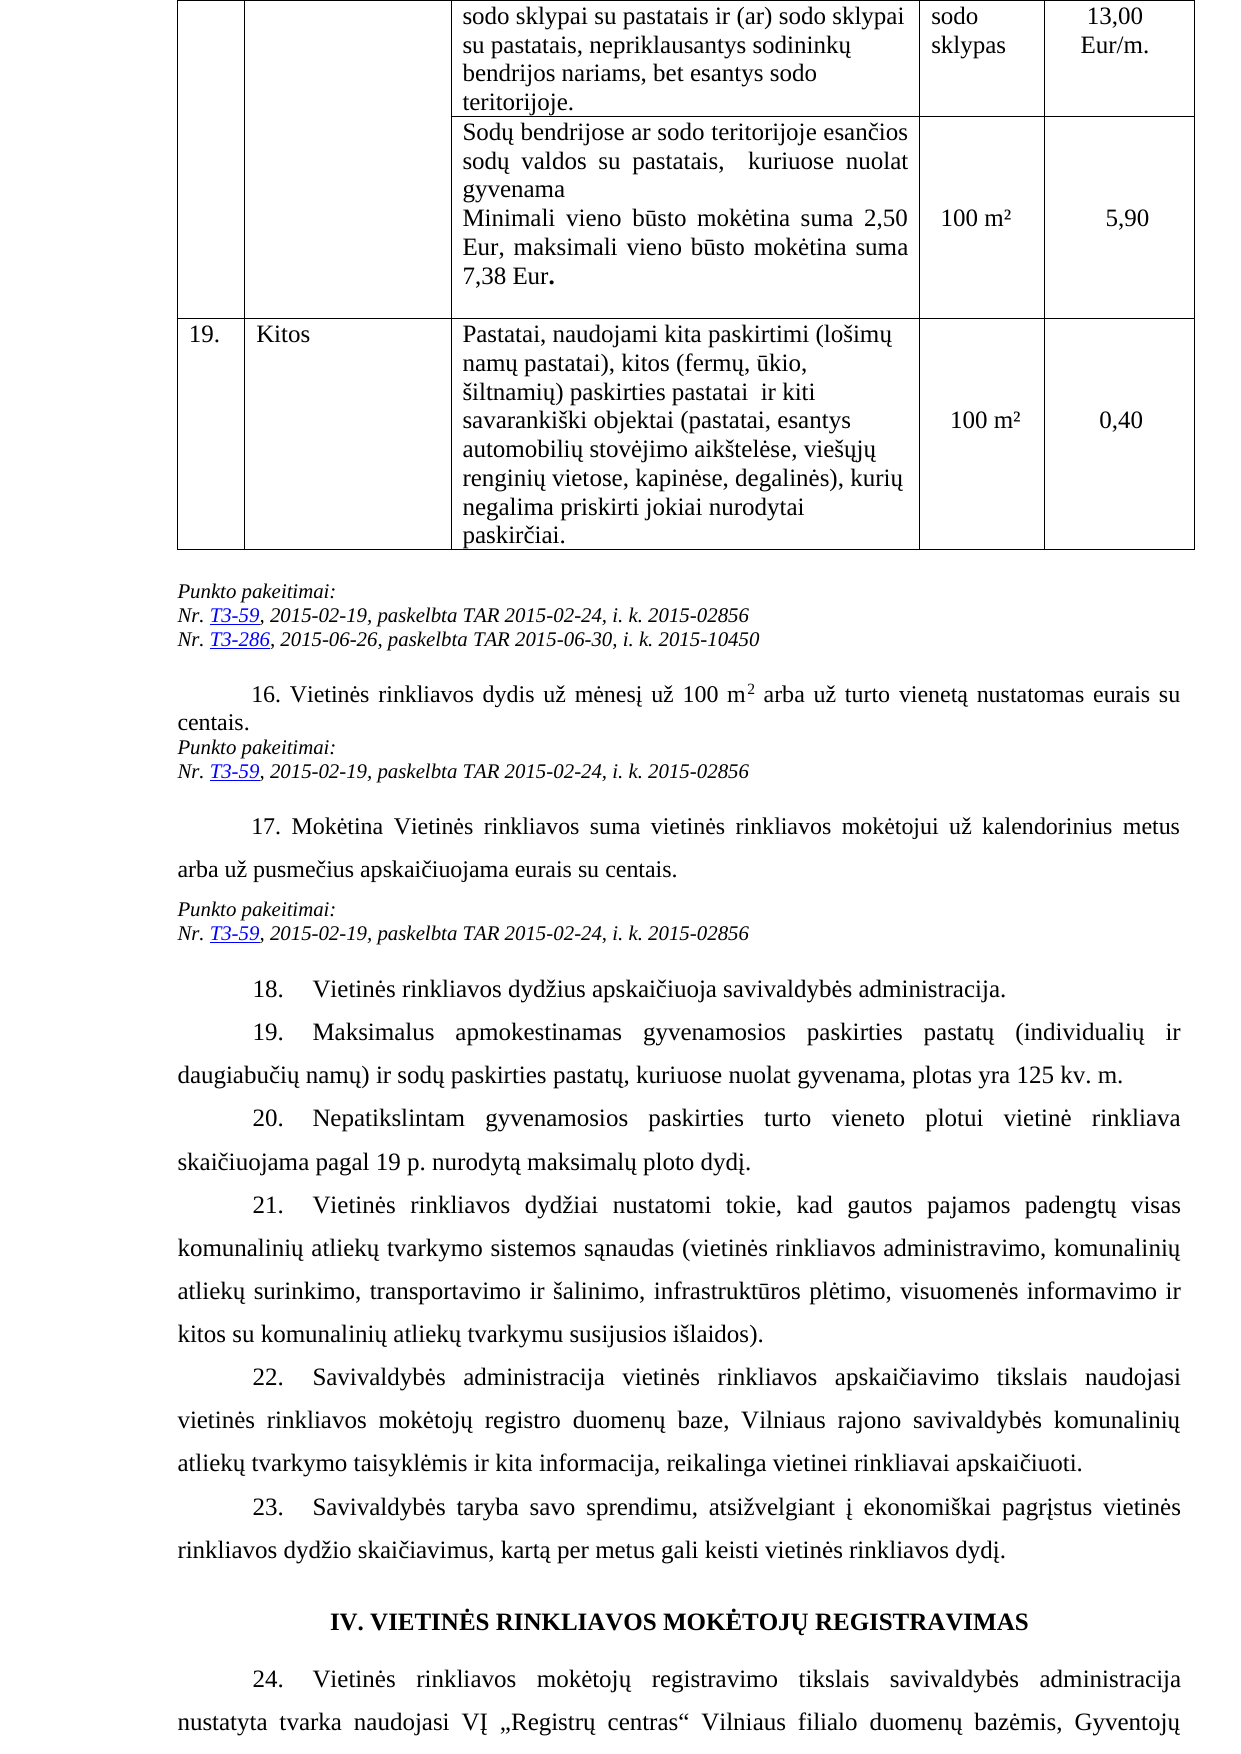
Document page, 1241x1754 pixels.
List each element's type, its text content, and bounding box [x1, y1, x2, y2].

table_cell sodo sklypas [920, 1, 1044, 116]
table_cell 0,40 [1045, 319, 1194, 549]
text Punkto pakeitimai: [177, 579, 1181, 603]
table_cell 5,90 [1045, 117, 1194, 318]
text Nr. T3-59, 2015-02-19, paskelbta TAR 2015-02-24, i. k. 2015-02856 [177, 921, 1181, 945]
table_cell Pastatai, naudojami kita paskirtimi (lošimų namų pastatai), kitos (fermų, ūkio, šiltnamių) paskirties pastatai ir kiti savarankiški objektai (pastatai, esantys automobilių stovėjimo aikštelėse, viešųjų renginių vietose, kapinėse, degalinės), kurių negalima priskirti jokiai nurodytai paskirčiai. [452, 319, 919, 549]
table_cell 100 m² [920, 117, 1044, 318]
text Nr. T3-286, 2015-06-26, paskelbta TAR 2015-06-30, i. k. 2015-10450 [177, 627, 1181, 651]
table_cell Sodų bendrijose ar sodo teritorijoje esančios sodų valdos su pastatais, kuriuose nuolat gyvenama Minimali vieno būsto mokėtina suma 2,50 Eur, maksimali vieno būsto mokėtina suma 7,38 Eur. [452, 117, 919, 318]
text 20. Nepatikslintam gyvenamosios paskirties turto vieneto plotui vietinė rinkliava skaičiuojama pagal 19 p. nurodytą maksimalų ploto dydį. [177, 1103, 1181, 1175]
table_cell sodo sklypai su pastatais ir (ar) sodo sklypai su pastatais, nepriklausantys sodininkų bendrijos nariams, bet esantys sodo teritorijoje. [452, 1, 919, 116]
table_cell Kitos [245, 319, 451, 549]
table_cell 19. [178, 319, 244, 549]
text 22. Savivaldybės administracija vietinės rinkliavos apskaičiavimo tikslais naudojasi vietinės rinkliavos mokėtojų registro duomenų baze, Vilniaus rajono savivaldybės komunalinių atliekų tvarkymo taisyklėmis ir kita informacija, reikalinga vietinei rinkliavai apskaičiuoti. [177, 1362, 1181, 1477]
text IV. VIETINĖS RINKLIAVOS MOKĖTOJŲ REGISTRAVIMAS [177, 1607, 1181, 1635]
table_cell [245, 1, 451, 318]
text Nr. T3-59, 2015-02-19, paskelbta TAR 2015-02-24, i. k. 2015-02856 [177, 603, 1181, 627]
text 21. Vietinės rinkliavos dydžiai nustatomi tokie, kad gautos pajamos padengtų visas komunalinių atliekų tvarkymo sistemos sąnaudas (vietinės rinkliavos administravimo, komunalinių atliekų surinkimo, transportavimo ir šalinimo, infrastruktūros plėtimo, visuomenės informavimo ir kitos su komunalinių atliekų tvarkymu susijusios išlaidos). [177, 1190, 1181, 1348]
table_cell 13,00 Eur/m. [1045, 1, 1194, 116]
text 18. Vietinės rinkliavos dydžius apskaičiuoja savivaldybės administracija. [177, 974, 1181, 1003]
text 24. Vietinės rinkliavos mokėtojų registravimo tikslais savivaldybės administracija nustatyta tvarka naudojasi VĮ „Registrų centras“ Vilniaus filialo duomenų bazėmis, Gyventojų [177, 1664, 1181, 1736]
table_cell [178, 1, 244, 318]
table_cell 100 m² [920, 319, 1044, 549]
text 16. Vietinės rinkliavos dydis už mėnesį už 100 m2 arba už turto vienetą nustatomas eurais su centais. [177, 680, 1181, 735]
text Punkto pakeitimai: [177, 735, 1181, 759]
text Nr. T3-59, 2015-02-19, paskelbta TAR 2015-02-24, i. k. 2015-02856 [177, 759, 1181, 783]
text 23. Savivaldybės taryba savo sprendimu, atsižvelgiant į ekonomiškai pagrįstus vietinės rinkliavos dydžio skaičiavimus, kartą per metus gali keisti vietinės rinkliavos dydį. [177, 1492, 1181, 1563]
text Punkto pakeitimai: [177, 897, 1181, 921]
text 19. Maksimalus apmokestinamas gyvenamosios paskirties pastatų (individualių ir daugiabučių namų) ir sodų paskirties pastatų, kuriuose nuolat gyvenama, plotas yra 125 kv. m. [177, 1017, 1181, 1089]
text 17. Mokėtina Vietinės rinkliavos suma vietinės rinkliavos mokėtojui už kalendorinius metus arba už pusmečius apskaičiuojama eurais su centais. [177, 812, 1181, 883]
